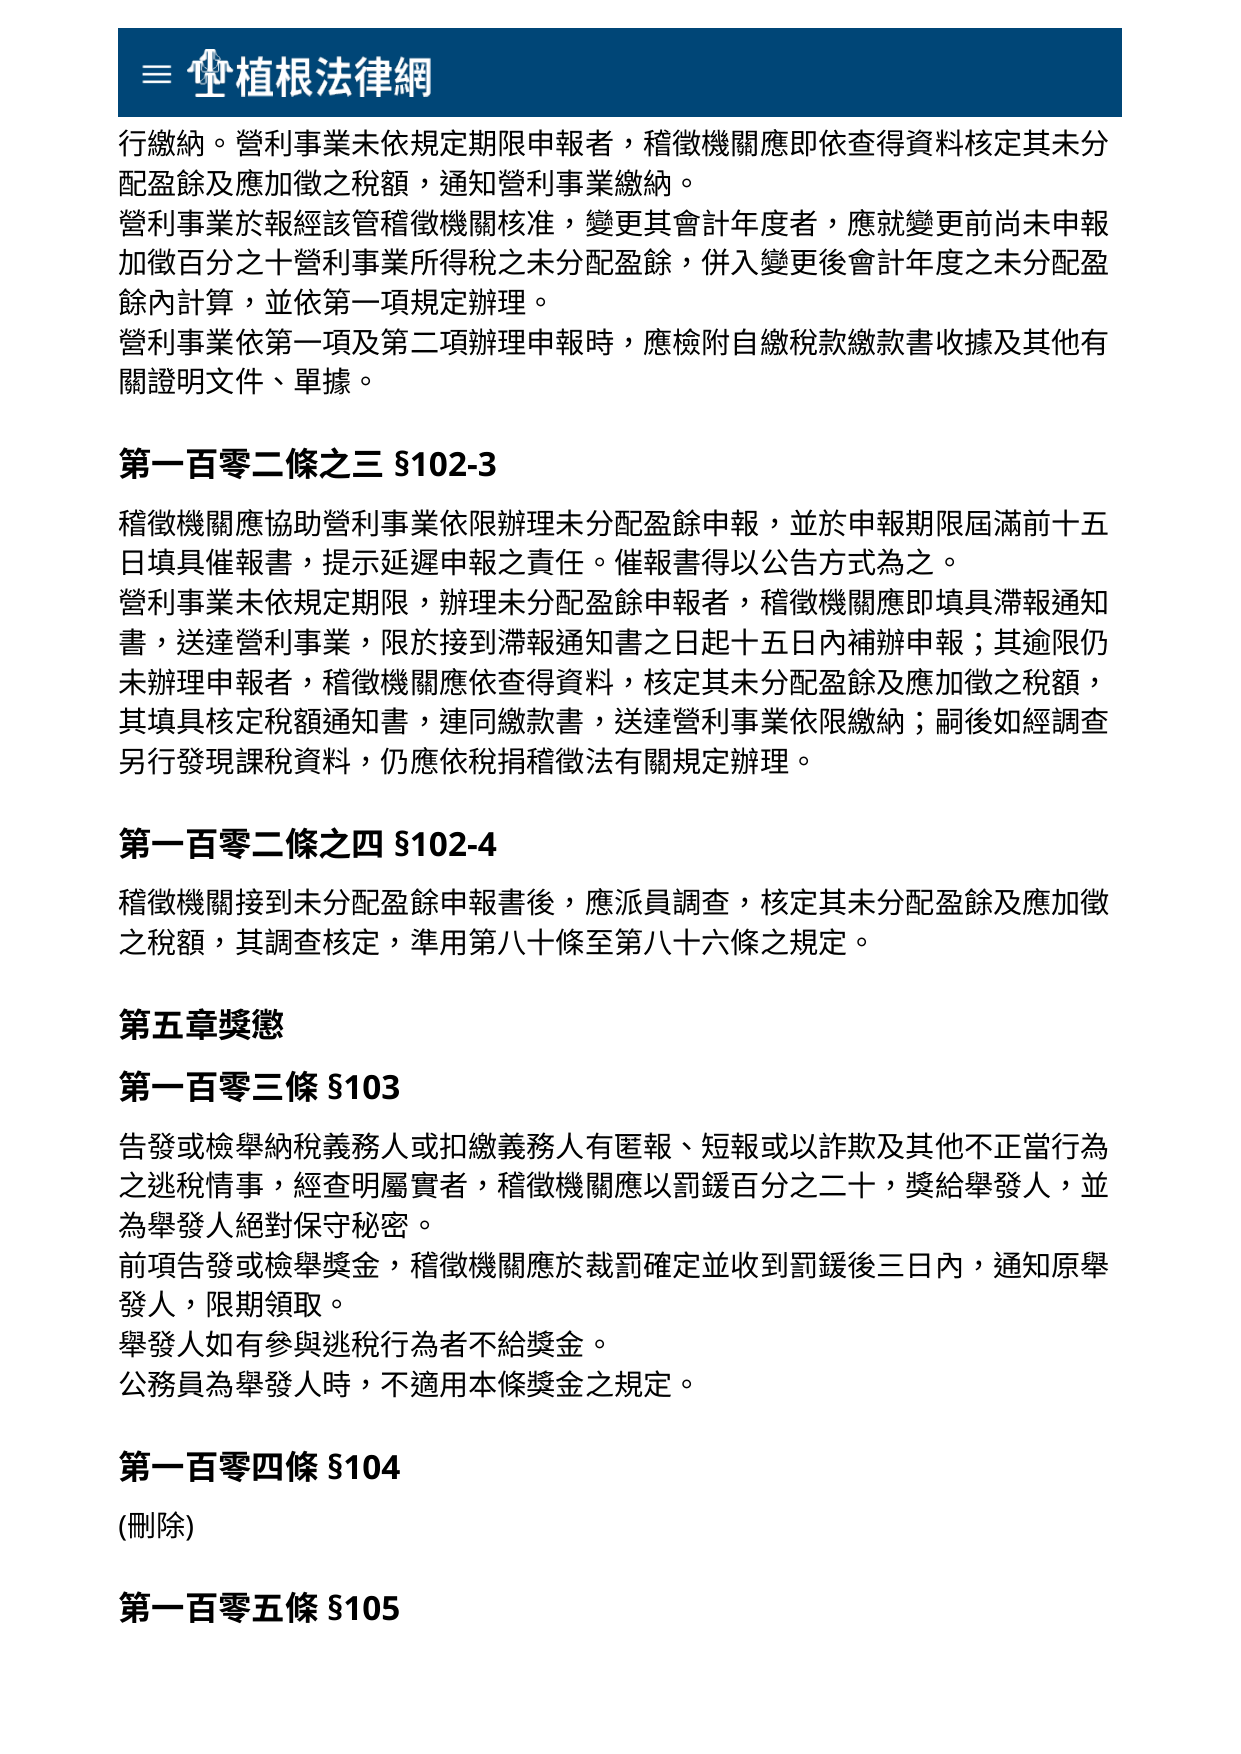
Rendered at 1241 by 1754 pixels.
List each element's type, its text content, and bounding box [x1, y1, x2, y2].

text (刪除) [118, 1506, 1122, 1545]
text 前項告發或檢舉獎金，稽徵機關應於裁罰確定並收到罰鍰後三日內，通知原舉發人，限期領取。 [118, 1245, 1122, 1324]
text 稽徵機關接到未分配盈餘申報書後，應派員調查，核定其未分配盈餘及應加徵之稅額，其調查核定，準用第八十條至第八十六條之規定。 [118, 883, 1122, 962]
text 營利事業未依規定期限，辦理未分配盈餘申報者，稽徵機關應即填具滯報通知書，送達營利事業，限於接到滯報通知書之日起十五日內補辦申報；其逾限仍未辦理申報者，稽徵機關應依查得資料，核定其未分配盈餘及應加徵之稅額，其填具核定稅額通知書，連同繳款書，送達營利事業依限繳納；嗣後如經調查另行發現課稅資料，仍應依稅捐稽徵法有關規定辦理。 [118, 582, 1122, 781]
text 第五章獎懲 [118, 1002, 1122, 1047]
text 第一百零二條之三 §102-3 [118, 441, 1122, 486]
text 第一百零二條之四 §102-4 [118, 821, 1122, 866]
picture [118, 28, 1122, 117]
text 第一百零四條 §104 [118, 1443, 1122, 1489]
text 告發或檢舉納稅義務人或扣繳義務人有匿報、短報或以詐欺及其他不正當行為之逃稅情事，經查明屬實者，稽徵機關應以罰鍰百分之二十，獎給舉發人，並為舉發人絕對保守秘密。 [118, 1126, 1122, 1245]
text 公務員為舉發人時，不適用本條獎金之規定。 [118, 1364, 1122, 1404]
text 舉發人如有參與逃稅行為者不給獎金。 [118, 1324, 1122, 1364]
text 營利事業依第一項及第二項辦理申報時，應檢附自繳稅款繳款書收據及其他有關證明文件、單據。 [118, 322, 1122, 401]
text 行繳納。營利事業未依規定期限申報者，稽徵機關應即依查得資料核定其未分配盈餘及應加徵之稅額，通知營利事業繳納。 [118, 123, 1122, 203]
text 第一百零三條 §103 [118, 1064, 1122, 1109]
text 稽徵機關應協助營利事業依限辦理未分配盈餘申報，並於申報期限屆滿前十五日填具催報書，提示延遲申報之責任。催報書得以公告方式為之。 [118, 503, 1122, 582]
text 第一百零五條 §105 [118, 1585, 1122, 1630]
text 營利事業於報經該管稽徵機關核准，變更其會計年度者，應就變更前尚未申報加徵百分之十營利事業所得稅之未分配盈餘，併入變更後會計年度之未分配盈餘內計算，並依第一項規定辦理。 [118, 203, 1122, 322]
